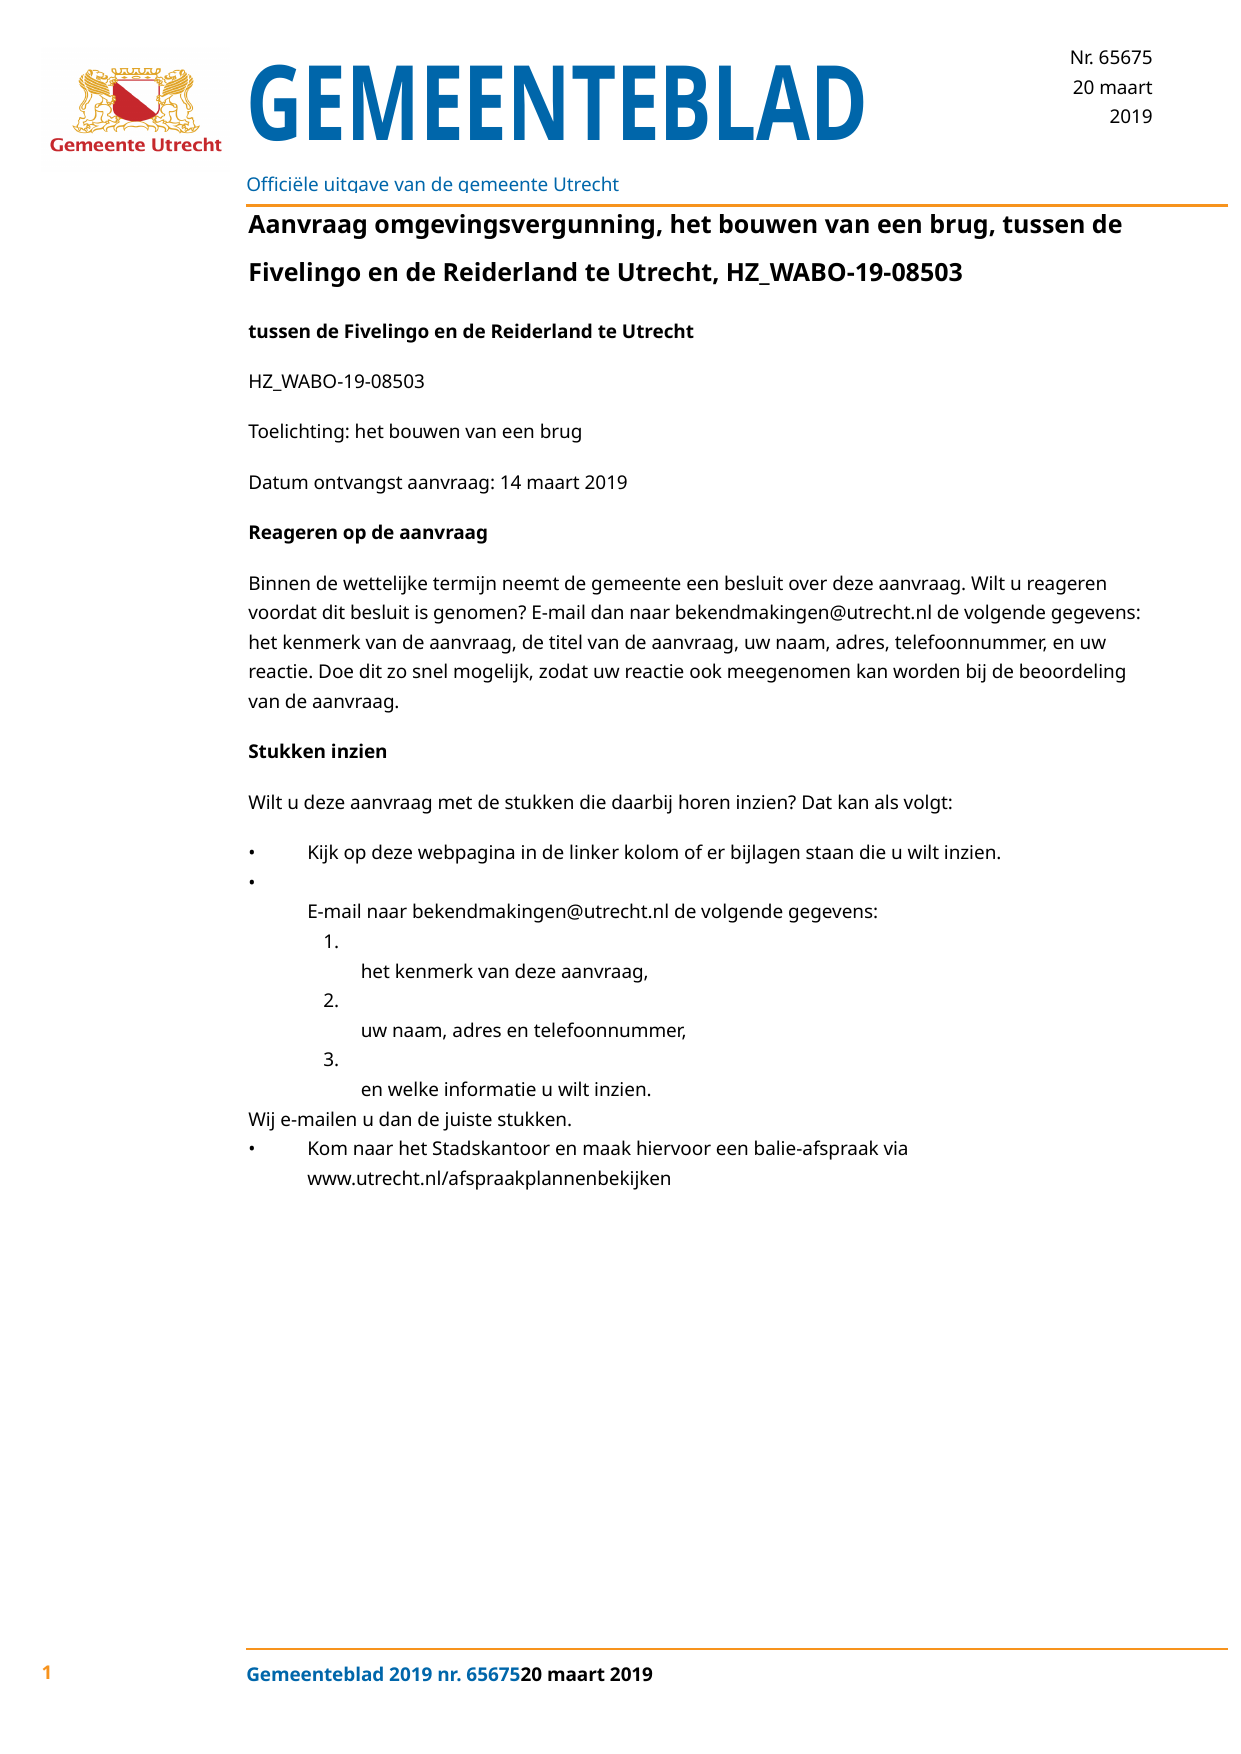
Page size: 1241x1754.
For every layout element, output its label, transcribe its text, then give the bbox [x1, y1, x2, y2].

text Binnen de wettelijke termijn neemt de gemeente een besluit over deze aanvraag. Wilt u reageren voordat dit besluit is genomen? E-mail dan naar bekendmakingen@utrecht.nl de volgende gegevens: het kenmerk van de aanvraag, de titel van de aanvraag, uw naam, adres, telefoonnummer, en uw reactie. Doe dit zo snel mogelijk, zodat uw reactie ook meegenomen kan worden bij de beoordeling van de aanvraag. [248, 570, 1152, 714]
list Kom naar het Stadskantoor en maak hiervoor een balie-afspraak via www.utrecht.nl/afspraakplannenbekijken [248, 1135, 1152, 1191]
text Stukken inzien [248, 739, 1152, 764]
text Toelichting: het bouwen van een brug [248, 419, 1152, 444]
text Datum ontvangst aanvraag: 14 maart 2019 [248, 469, 1152, 495]
text HZ_WABO-19-08503 [248, 368, 1152, 394]
list en welke informatie u wilt inzien. [323, 1076, 1152, 1102]
text Aanvraag omgevingsvergunning, het bouwen van een brug, tussen de Fivelingo en de Reiderland te Utrecht, HZ_WABO-19-08503 [248, 207, 1152, 288]
text Reageren op de aanvraag [248, 519, 1152, 545]
text tussen de Fivelingo en de Reiderland te Utrecht [248, 318, 1152, 344]
list E-mail naar bekendmakingen@utrecht.nl de volgende gegevens: [248, 899, 1152, 924]
list het kenmerk van deze aanvraag, [323, 958, 1152, 984]
list Kijk op deze webpagina in de linker kolom of er bijlagen staan die u wilt inzien. [248, 839, 1152, 865]
picture [41, 47, 231, 172]
text Wilt u deze aanvraag met de stukken die daarbij horen inzien? Dat kan als volgt: [248, 789, 1152, 815]
list uw naam, adres en telefoonnummer, [323, 1017, 1152, 1043]
text Wij e-mailen u dan de juiste stukken. [248, 1106, 1152, 1132]
